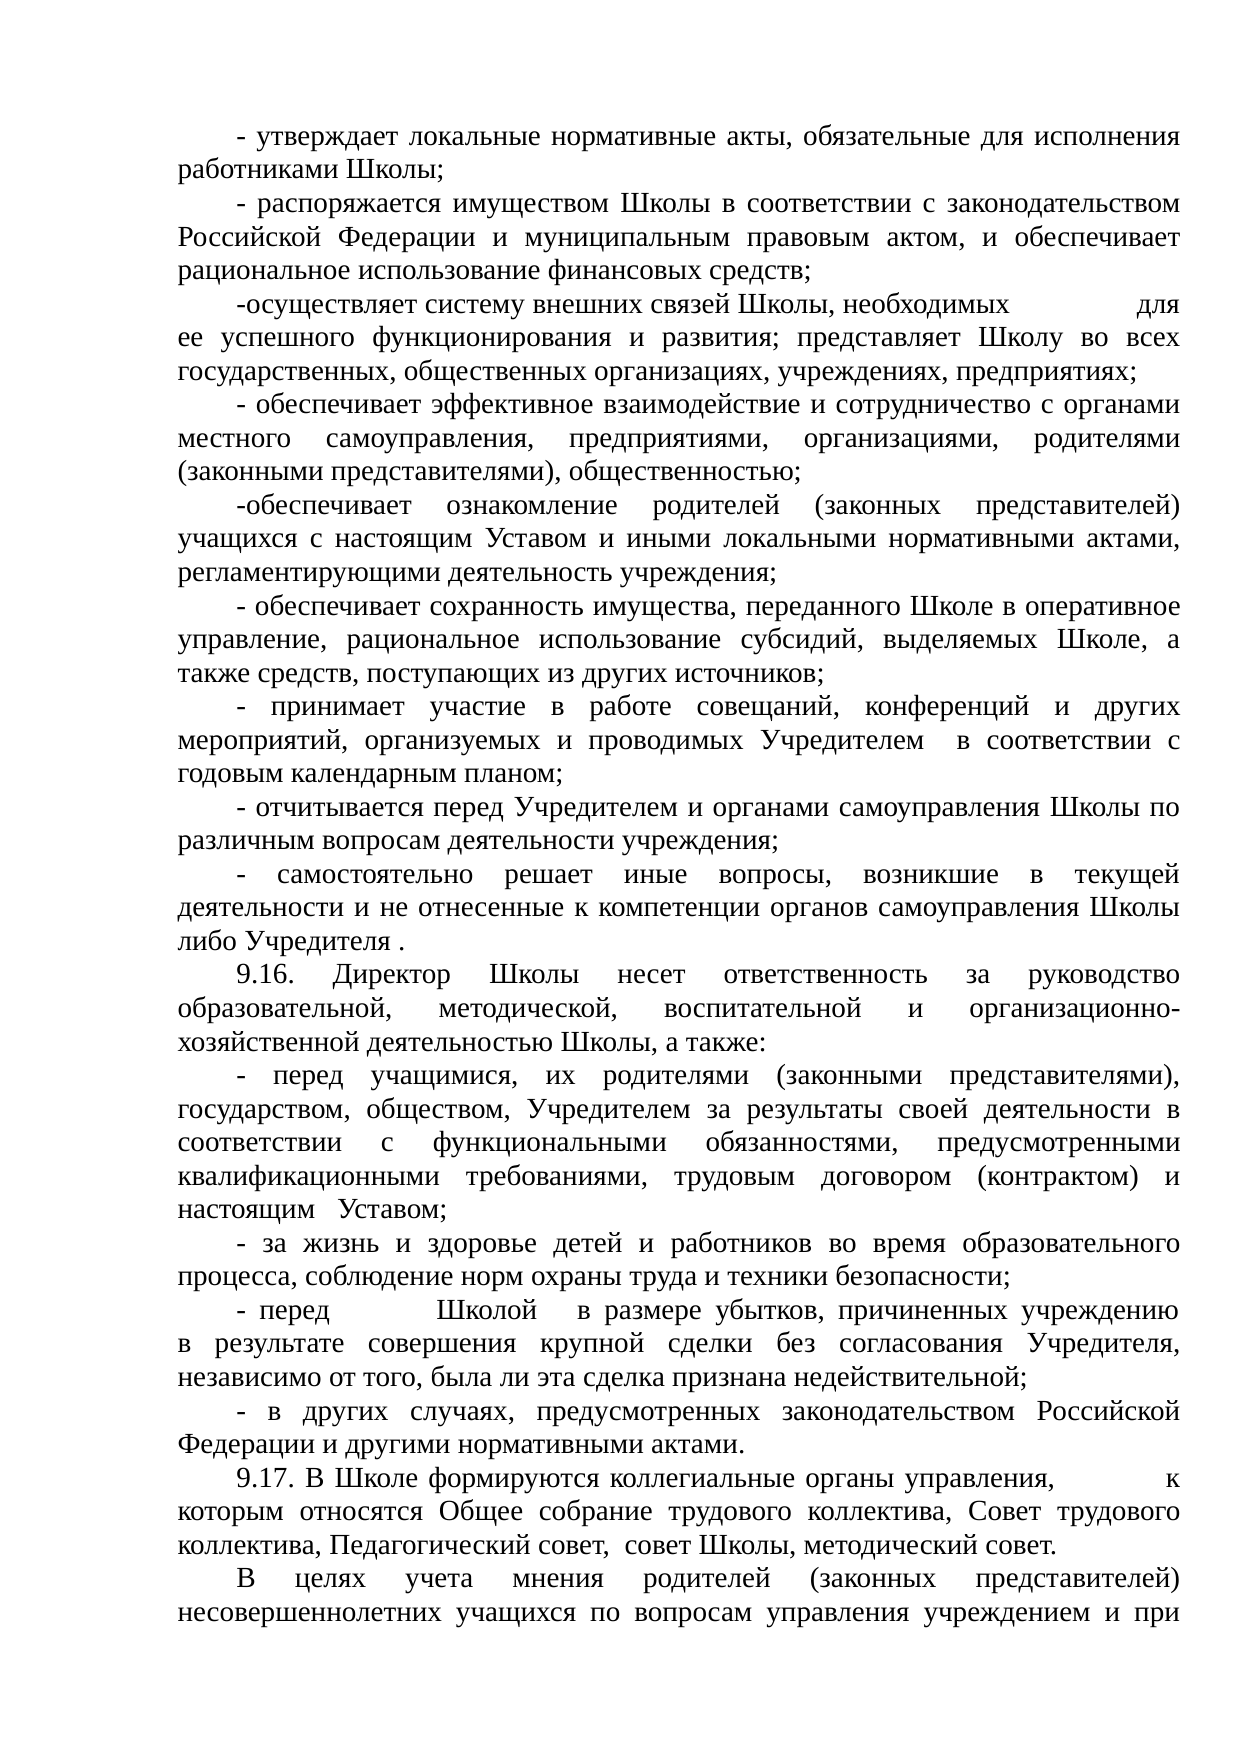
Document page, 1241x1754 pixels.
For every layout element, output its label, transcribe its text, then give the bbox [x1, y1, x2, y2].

text 9.17. В Школе формируются коллегиальные органы управления, к которым относятся Общее собрание трудового коллектива, Совет трудового коллектива, Педагогический совет, совет Школы, методический совет. [177, 1460, 1181, 1560]
text - принимает участие в работе совещаний, конференций и других мероприятий, организуемых и проводимых Учредителем в соответствии с годовым календарным планом; [177, 688, 1181, 789]
text - отчитывается перед Учредителем и органами самоуправления Школы по различным вопросам деятельности учреждения; [177, 789, 1181, 856]
text -осуществляет систему внешних связей Школы, необходимых для ее успешного функционирования и развития; представляет Школу во всех государственных, общественных организациях, учреждениях, предприятиях; [177, 286, 1181, 386]
text В целях учета мнения родителей (законных представителей) несовершеннолетних учащихся по вопросам управления учреждением и при [177, 1560, 1181, 1627]
text - перед Школой в размере убытков, причиненных учреждению в результате совершения крупной сделки без согласования Учредителя, независимо от того, была ли эта сделка признана недействительной; [177, 1292, 1181, 1393]
text - распоряжается имуществом Школы в соответствии с законодательством Российской Федерации и муниципальным правовым актом, и обеспечивает рациональное использование финансовых средств; [177, 185, 1181, 286]
text - обеспечивает сохранность имущества, переданного Школе в оперативное управление, рациональное использование субсидий, выделяемых Школе, а также средств, поступающих из других источников; [177, 588, 1181, 688]
text - за жизнь и здоровье детей и работников во время образовательного процесса, соблюдение норм охраны труда и техники безопасности; [177, 1225, 1181, 1292]
text -обеспечивает ознакомление родителей (законных представителей) учащихся с настоящим Уставом и иными локальными нормативными актами, регламентирующими деятельность учреждения; [177, 487, 1181, 588]
text - самостоятельно решает иные вопросы, возникшие в текущей деятельности и не отнесенные к компетенции органов самоуправления Школы либо Учредителя . [177, 856, 1181, 957]
text - утверждает локальные нормативные акты, обязательные для исполнения работниками Школы; [177, 118, 1181, 185]
text - обеспечивает эффективное взаимодействие и сотрудничество с органами местного самоуправления, предприятиями, организациями, родителями (законными представителями), общественностью; [177, 386, 1181, 487]
text - в других случаях, предусмотренных законодательством Российской Федерации и другими нормативными актами. [177, 1393, 1181, 1460]
text - перед учащимися, их родителями (законными представителями), государством, обществом, Учредителем за результаты своей деятельности в соответствии с функциональными обязанностями, предусмотренными квалификационными требованиями, трудовым договором (контрактом) и настоящим Уставом; [177, 1057, 1181, 1225]
text 9.16. Директор Школы несет ответственность за руководство образовательной, методической, воспитательной и организационно-хозяйственной деятельностью Школы, а также: [177, 957, 1181, 1057]
